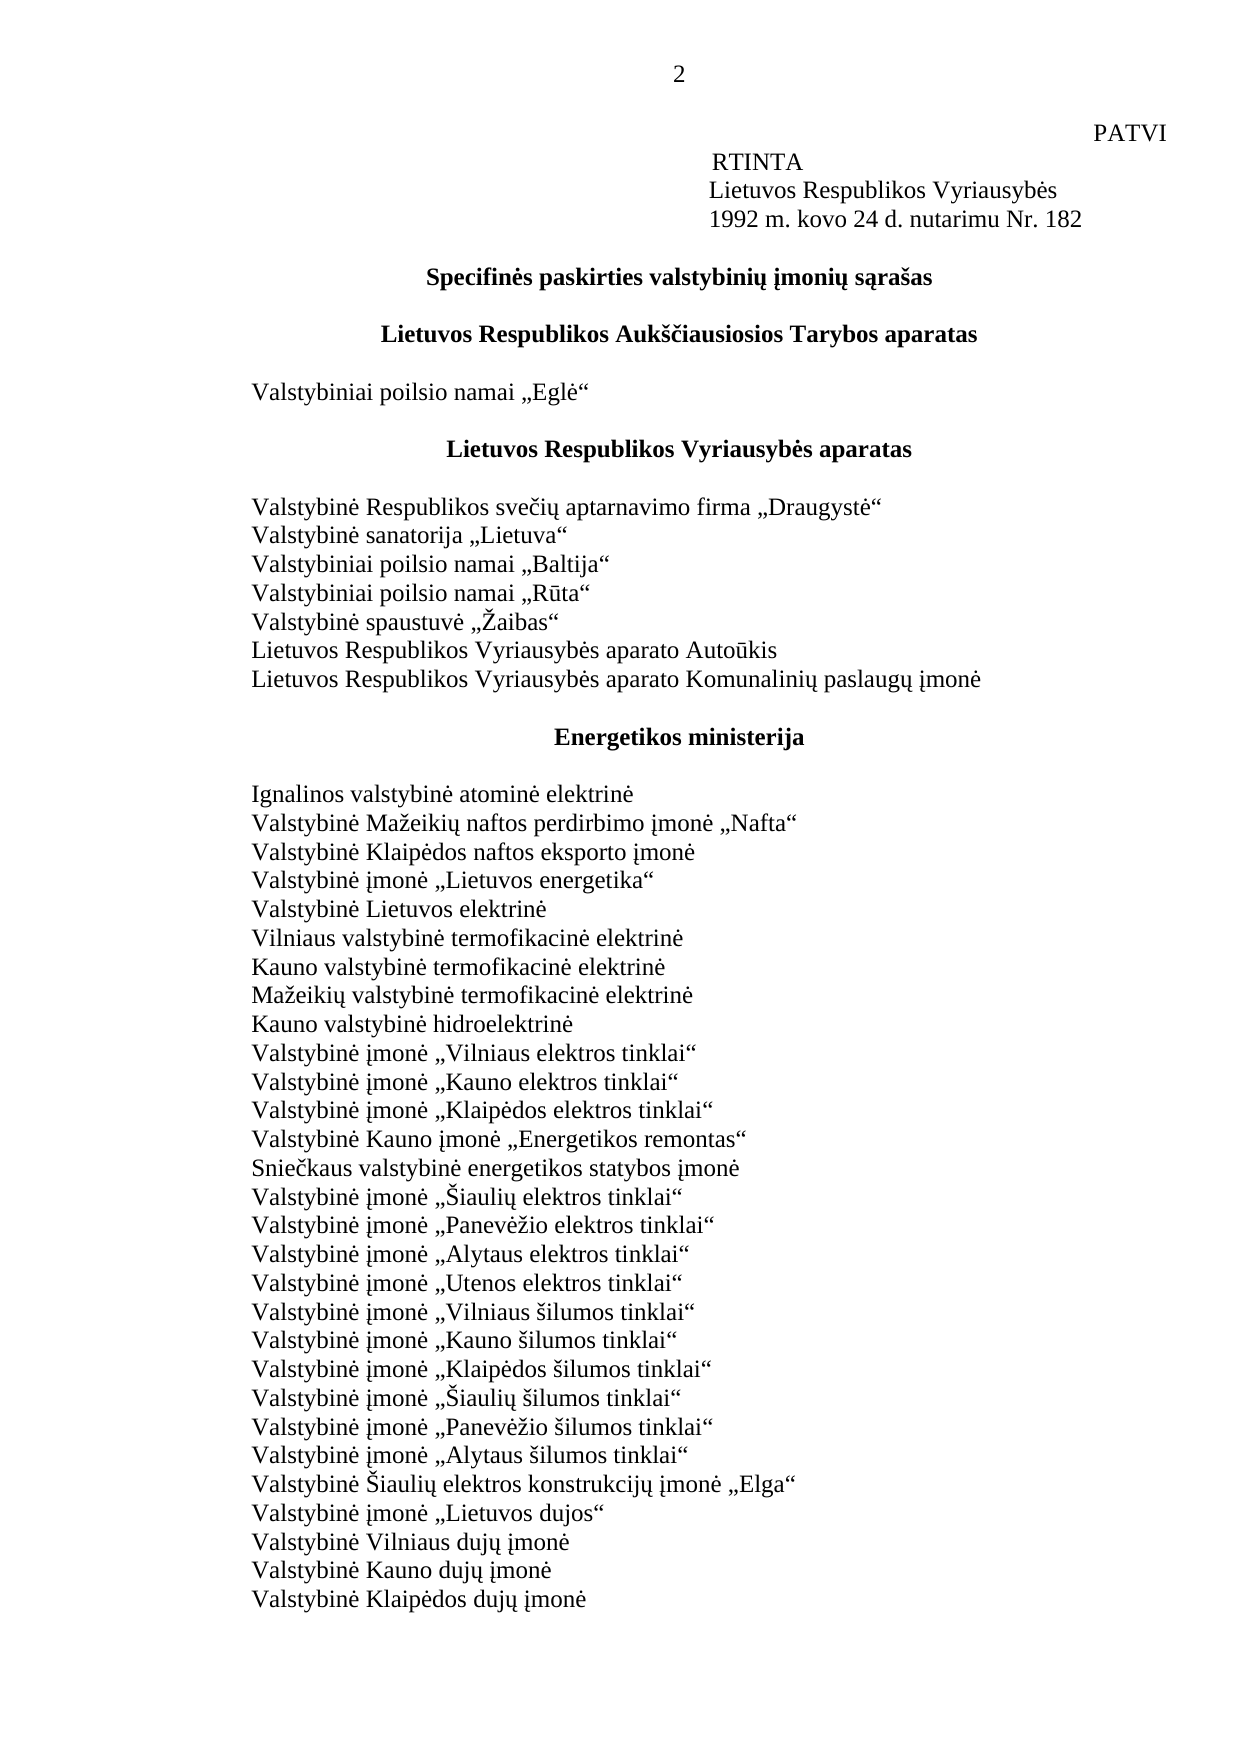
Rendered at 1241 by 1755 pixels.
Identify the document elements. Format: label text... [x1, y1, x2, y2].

text Specifinės paskirties valstybinių įmonių sąrašas [177, 262, 1181, 291]
text Valstybinė sanatorija „Lietuva“ [177, 521, 1181, 549]
text Valstybinė įmonė „Panevėžio elektros tinklai“ [177, 1211, 1181, 1239]
text Valstybinė Šiaulių elektros konstrukcijų įmonė „Elga“ [177, 1469, 1181, 1498]
text Energetikos ministerija [177, 722, 1181, 751]
text Lietuvos Respublikos Vyriausybės aparato Komunalinių paslaugų įmonė [177, 664, 1181, 693]
text Valstybinė įmonė „Lietuvos dujos“ [177, 1498, 1181, 1527]
text Valstybinė įmonė „Utenos elektros tinklai“ [177, 1268, 1181, 1297]
text Valstybiniai poilsio namai „Baltija“ [177, 549, 1181, 578]
text Valstybinė įmonė „Šiaulių šilumos tinklai“ [177, 1383, 1181, 1412]
text Mažeikių valstybinė termofikacinė elektrinė [177, 981, 1181, 1009]
text Valstybinė įmonė „Vilniaus šilumos tinklai“ [177, 1297, 1181, 1326]
text Valstybinė įmonė „Kauno elektros tinklai“ [177, 1067, 1181, 1096]
text Valstybinė Klaipėdos naftos eksporto įmonė [177, 837, 1181, 866]
text Kauno valstybinė hidroelektrinė [177, 1009, 1181, 1038]
text Valstybinė Mažeikių naftos perdirbimo įmonė „Nafta“ [177, 808, 1181, 837]
text Lietuvos Respublikos Aukščiausiosios Tarybos aparatas [177, 319, 1181, 348]
text Valstybinė įmonė „Panevėžio šilumos tinklai“ [177, 1412, 1181, 1441]
text Valstybiniai poilsio namai „Rūta“ [177, 578, 1181, 607]
text Valstybiniai poilsio namai „Eglė“ [177, 377, 1181, 406]
text Valstybinė įmonė „Lietuvos energetika“ [177, 866, 1181, 894]
text Lietuvos Respublikos Vyriausybės [177, 176, 1181, 204]
text Valstybinė įmonė „Klaipėdos elektros tinklai“ [177, 1096, 1181, 1124]
text Valstybinė Lietuvos elektrinė [177, 894, 1181, 923]
text Valstybinė Kauno dujų įmonė [177, 1556, 1181, 1584]
text Ignalinos valstybinė atominė elektrinė [177, 779, 1181, 808]
text Valstybinė įmonė „Kauno šilumos tinklai“ [177, 1326, 1181, 1354]
text Sniečkaus valstybinė energetikos statybos įmonė [177, 1153, 1181, 1182]
text Valstybinė spaustuvė „Žaibas“ [177, 607, 1181, 636]
text Valstybinė Vilniaus dujų įmonė [177, 1527, 1181, 1556]
text Lietuvos Respublikos Vyriausybės aparato Autoūkis [177, 636, 1181, 664]
text Kauno valstybinė termofikacinė elektrinė [177, 952, 1181, 981]
text Valstybinė įmonė „Šiaulių elektros tinklai“ [177, 1182, 1181, 1211]
text PATVIRTINTA [712, 118, 1181, 176]
text Valstybinė įmonė „Vilniaus elektros tinklai“ [177, 1038, 1181, 1067]
text Valstybinė įmonė „Alytaus šilumos tinklai“ [177, 1441, 1181, 1469]
text Lietuvos Respublikos Vyriausybės aparatas [177, 434, 1181, 463]
text Valstybinė įmonė „Alytaus elektros tinklai“ [177, 1239, 1181, 1268]
text Valstybinė Respublikos svečių aptarnavimo firma „Draugystė“ [177, 492, 1181, 521]
text Valstybinė Klaipėdos dujų įmonė [177, 1584, 1181, 1613]
text Valstybinė Kauno įmonė „Energetikos remontas“ [177, 1124, 1181, 1153]
text Vilniaus valstybinė termofikacinė elektrinė [177, 923, 1181, 952]
text 1992 m. kovo 24 d. nutarimu Nr. 182 [177, 204, 1181, 233]
text Valstybinė įmonė „Klaipėdos šilumos tinklai“ [177, 1354, 1181, 1383]
